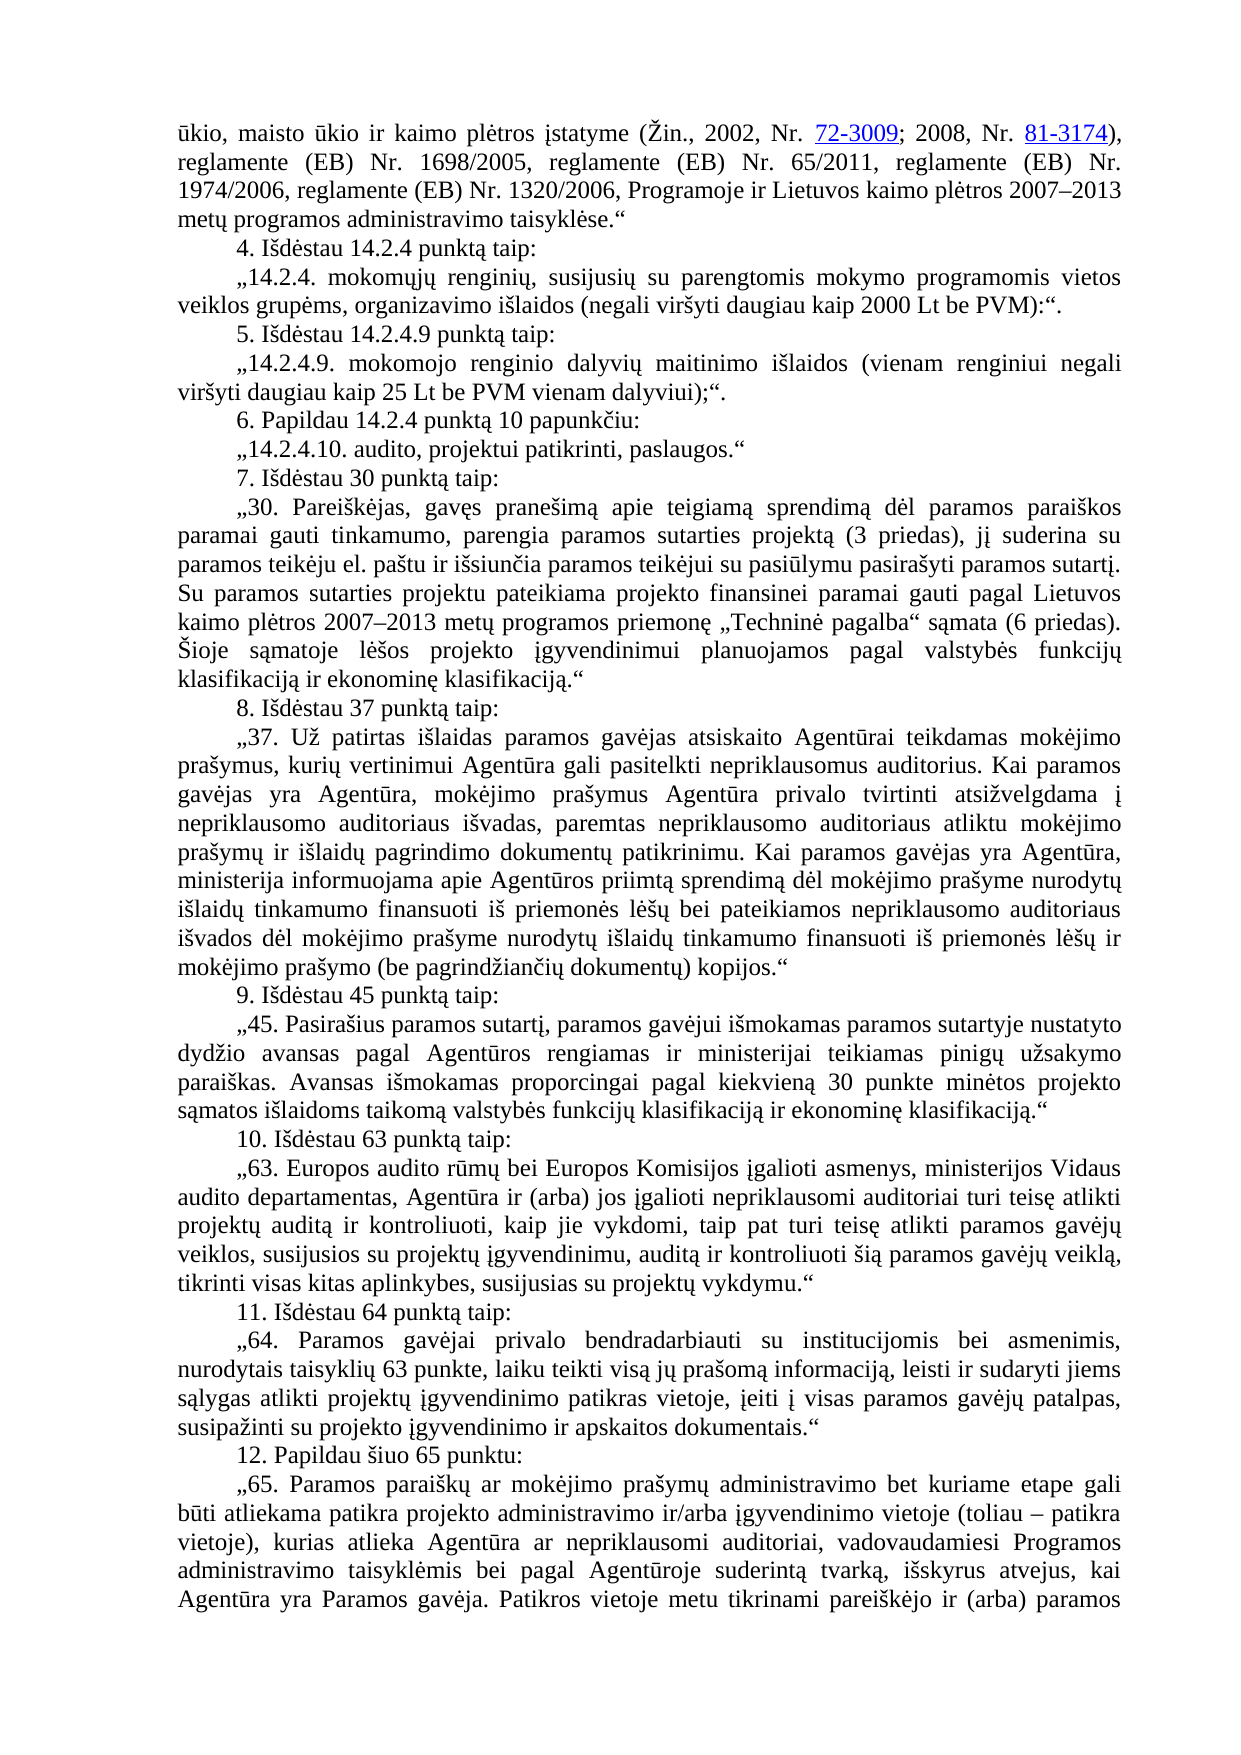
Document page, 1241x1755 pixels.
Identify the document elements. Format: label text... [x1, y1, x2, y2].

text 4. Išdėstau 14.2.4 punktą taip: [177, 233, 1122, 262]
text „37. Už patirtas išlaidas paramos gavėjas atsiskaito Agentūrai teikdamas mokėjimo prašymus, kurių vertinimui Agentūra gali pasitelkti nepriklausomus auditorius. Kai paramos gavėjas yra Agentūra, mokėjimo prašymus Agentūra privalo tvirtinti atsižvelgdama į nepriklausomo auditoriaus išvadas, paremtas nepriklausomo auditoriaus atliktu mokėjimo prašymų ir išlaidų pagrindimo dokumentų patikrinimu. Kai paramos gavėjas yra Agentūra, ministerija informuojama apie Agentūros priimtą sprendimą dėl mokėjimo prašyme nurodytų išlaidų tinkamumo finansuoti iš priemonės lėšų bei pateikiamos nepriklausomo auditoriaus išvados dėl mokėjimo prašyme nurodytų išlaidų tinkamumo finansuoti iš priemonės lėšų ir mokėjimo prašymo (be pagrindžiančių dokumentų) kopijos.“ [177, 722, 1122, 981]
text 5. Išdėstau 14.2.4.9 punktą taip: [177, 319, 1122, 348]
text „14.2.4. mokomųjų renginių, susijusių su parengtomis mokymo programomis vietos veiklos grupėms, organizavimo išlaidos (negali viršyti daugiau kaip 2000 Lt be PVM):“. [177, 262, 1122, 319]
text 12. Papildau šiuo 65 punktu: [177, 1441, 1122, 1469]
text „14.2.4.9. mokomojo renginio dalyvių maitinimo išlaidos (vienam renginiui negali viršyti daugiau kaip 25 Lt be PVM vienam dalyviui);“. [177, 348, 1122, 406]
text „14.2.4.10. audito, projektui patikrinti, paslaugos.“ [177, 434, 1122, 463]
text 7. Išdėstau 30 punktą taip: [177, 463, 1122, 492]
text „45. Pasirašius paramos sutartį, paramos gavėjui išmokamas paramos sutartyje nustatyto dydžio avansas pagal Agentūros rengiamas ir ministerijai teikiamas pinigų užsakymo paraiškas. Avansas išmokamas proporcingai pagal kiekvieną 30 punkte minėtos projekto sąmatos išlaidoms taikomą valstybės funkcijų klasifikaciją ir ekonominę klasifikaciją.“ [177, 1009, 1122, 1124]
text „63. Europos audito rūmų bei Europos Komisijos įgalioti asmenys, ministerijos Vidaus audito departamentas, Agentūra ir (arba) jos įgalioti nepriklausomi auditoriai turi teisę atlikti projektų auditą ir kontroliuoti, kaip jie vykdomi, taip pat turi teisę atlikti paramos gavėjų veiklos, susijusios su projektų įgyvendinimu, auditą ir kontroliuoti šią paramos gavėjų veiklą, tikrinti visas kitas aplinkybes, susijusias su projektų vykdymu.“ [177, 1153, 1122, 1297]
text 9. Išdėstau 45 punktą taip: [177, 981, 1122, 1009]
text 6. Papildau 14.2.4 punktą 10 papunkčiu: [177, 406, 1122, 434]
text 10. Išdėstau 63 punktą taip: [177, 1124, 1122, 1153]
text ūkio, maisto ūkio ir kaimo plėtros įstatyme (Žin., 2002, Nr. 72-3009; 2008, Nr. 81-3174), reglamente (EB) Nr. 1698/2005, reglamente (EB) Nr. 65/2011, reglamente (EB) Nr. 1974/2006, reglamente (EB) Nr. 1320/2006, Programoje ir Lietuvos kaimo plėtros 2007–2013 metų programos administravimo taisyklėse.“ [177, 118, 1122, 233]
text 8. Išdėstau 37 punktą taip: [177, 693, 1122, 722]
text „30. Pareiškėjas, gavęs pranešimą apie teigiamą sprendimą dėl paramos paraiškos paramai gauti tinkamumo, parengia paramos sutarties projektą (3 priedas), jį suderina su paramos teikėju el. paštu ir išsiunčia paramos teikėjui su pasiūlymu pasirašyti paramos sutartį. Su paramos sutarties projektu pateikiama projekto finansinei paramai gauti pagal Lietuvos kaimo plėtros 2007–2013 metų programos priemonę „Techninė pagalba“ sąmata (6 priedas). Šioje sąmatoje lėšos projekto įgyvendinimui planuojamos pagal valstybės funkcijų klasifikaciją ir ekonominę klasifikaciją.“ [177, 492, 1122, 693]
text „65. Paramos paraiškų ar mokėjimo prašymų administravimo bet kuriame etape gali būti atliekama patikra projekto administravimo ir/arba įgyvendinimo vietoje (toliau – patikra vietoje), kurias atlieka Agentūra ar nepriklausomi auditoriai, vadovaudamiesi Programos administravimo taisyklėmis bei pagal Agentūroje suderintą tvarką, išskyrus atvejus, kai Agentūra yra Paramos gavėja. Patikros vietoje metu tikrinami pareiškėjo ir (arba) paramos [177, 1469, 1122, 1613]
text 11. Išdėstau 64 punktą taip: [177, 1297, 1122, 1326]
text „64. Paramos gavėjai privalo bendradarbiauti su institucijomis bei asmenimis, nurodytais taisyklių 63 punkte, laiku teikti visą jų prašomą informaciją, leisti ir sudaryti jiems sąlygas atlikti projektų įgyvendinimo patikras vietoje, įeiti į visas paramos gavėjų patalpas, susipažinti su projekto įgyvendinimo ir apskaitos dokumentais.“ [177, 1326, 1122, 1441]
